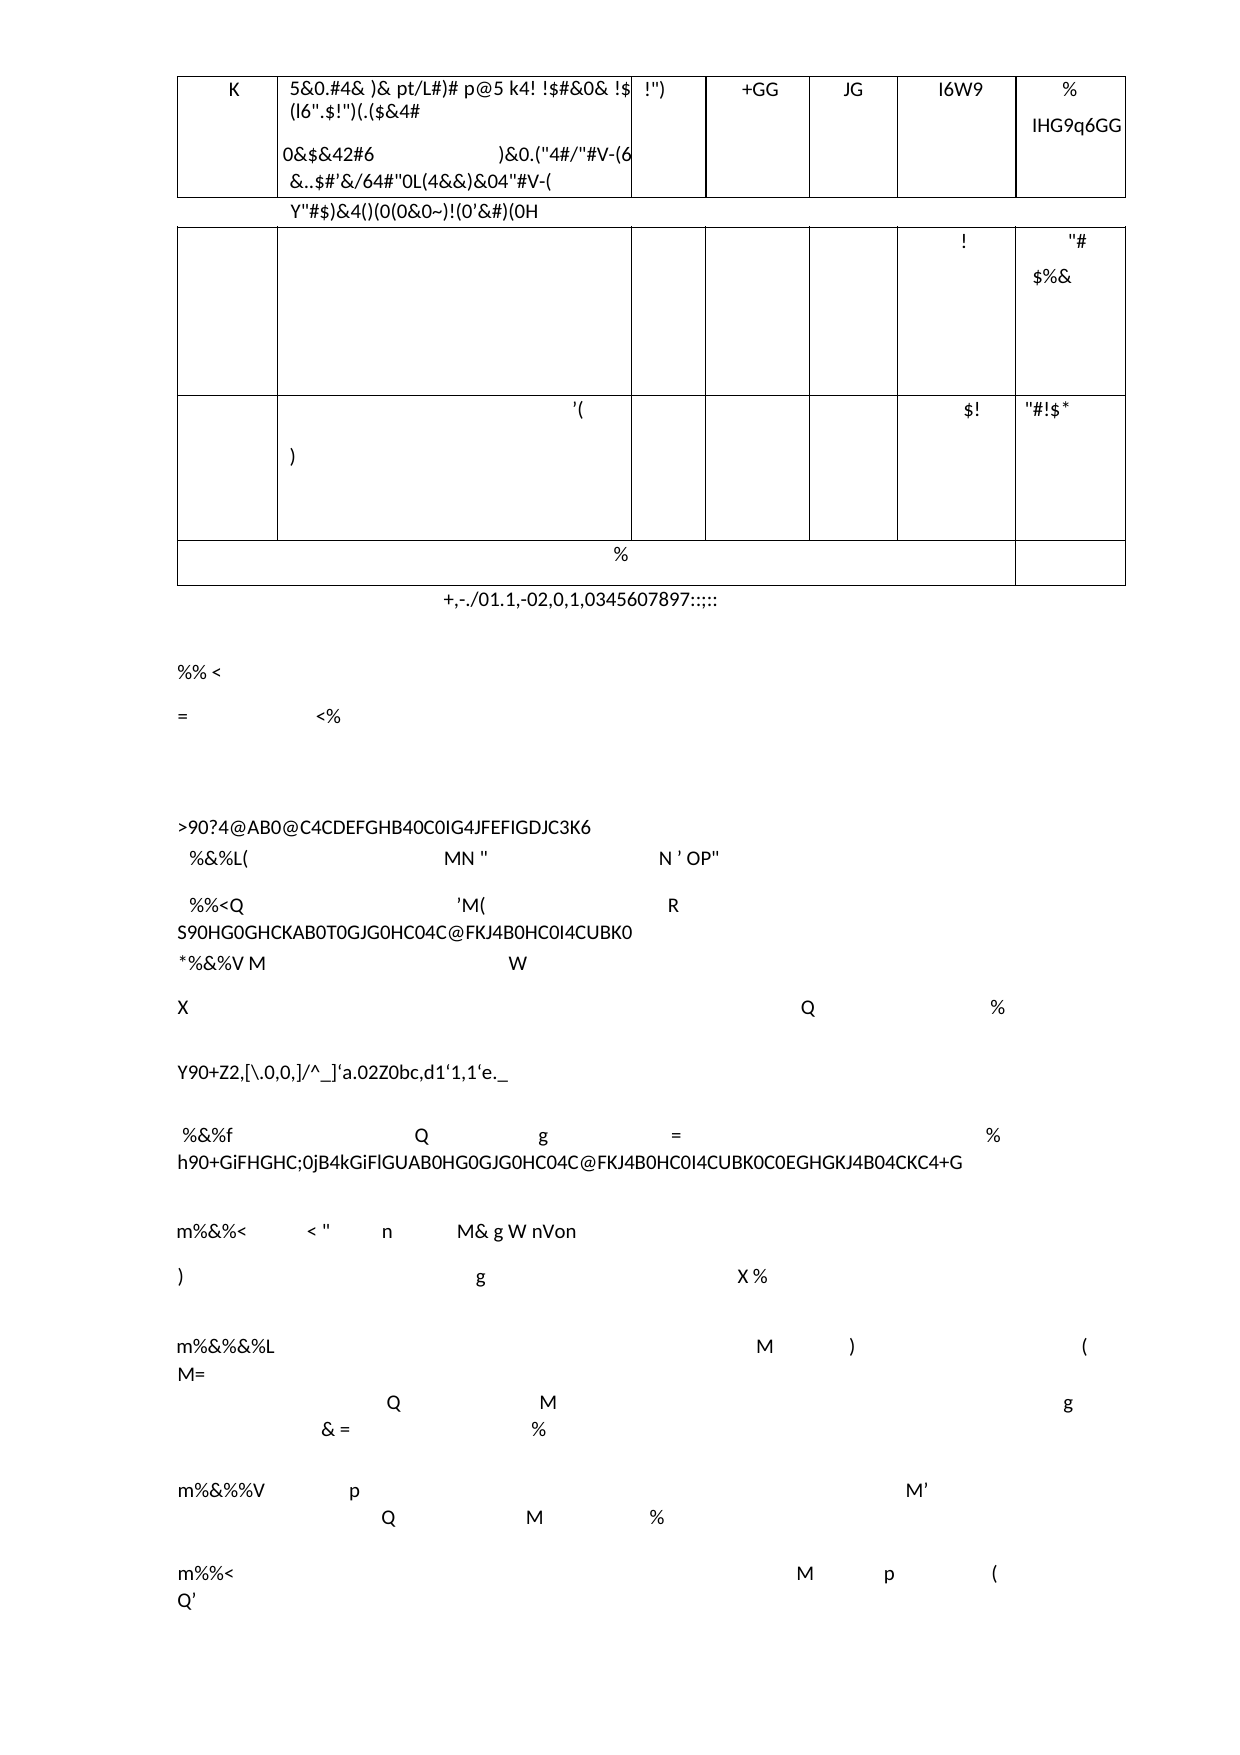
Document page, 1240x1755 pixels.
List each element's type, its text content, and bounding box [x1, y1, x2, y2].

table_cell m%&%%V p [178, 1460, 526, 1504]
table_cell % [986, 1105, 1011, 1149]
table_cell +GG [707, 77, 809, 197]
table_header [986, 950, 1011, 994]
table_cell M [526, 1504, 649, 1544]
table_cell [526, 1544, 649, 1588]
text ) g X % [177, 1263, 1139, 1289]
table_cell Q [178, 1504, 526, 1544]
table_cell I6W9 [898, 77, 1015, 197]
table_header ! [898, 228, 1015, 395]
table_cell m%%< [178, 1544, 526, 1588]
table_cell [649, 1416, 1131, 1460]
text = <% [177, 704, 1139, 729]
table_cell [632, 541, 1015, 585]
table_cell ’M( [444, 882, 658, 919]
text m%&%&%L M ) ( [176, 1333, 1139, 1358]
table_cell % [649, 1504, 1131, 1544]
table_header [178, 228, 277, 395]
table_cell K [178, 77, 277, 197]
table_cell [526, 1460, 649, 1504]
table_header [801, 950, 986, 994]
table_cell $! [898, 396, 1015, 540]
table_cell X Y90+Z2,[\.0,0,]/^_]‘a.02Z0bc,d1‘1,1‘e._ [178, 994, 801, 1105]
table_header "# $%& [1016, 228, 1125, 395]
table_header g [649, 1389, 1131, 1416]
table_header Q [178, 1389, 526, 1416]
table_cell [178, 396, 277, 540]
table_cell !") [632, 77, 705, 197]
table_cell 5&0.#4& )& pt/L#)# p@5 k4! !$#&0& !$ (l6".$!")(.($&4# 0&$&42#6 )&0.("4#/"#V-(6 &..$#’&/64#"0L(4&&)&04"#V-( [278, 77, 631, 197]
table_header [810, 228, 897, 395]
table_cell R [659, 882, 1090, 919]
table_header M [526, 1389, 649, 1416]
table_cell % [526, 1416, 649, 1460]
table_cell % IHG9q6GG [1017, 77, 1125, 197]
text m%&%< < " n M& g W nVon [176, 1219, 1139, 1244]
table_header [278, 228, 631, 395]
text Y"#$)&4()(0(0&0~)!(0’&#)(0H [290, 198, 1139, 224]
table_cell [801, 1105, 986, 1149]
table_cell JG [810, 77, 897, 197]
table_cell %%<Q [189, 882, 443, 919]
text +,-./01.1,-02,0,1,0345607897::;:: [443, 586, 1139, 611]
table_header %&%L( [189, 846, 443, 882]
table_cell [632, 396, 705, 540]
table_cell Q [801, 994, 986, 1105]
text >90?4@AB0@C4CDEFGHB40C0IG4JFEFIGDJC3K6 [177, 814, 1139, 839]
table_cell "#!$* [1016, 396, 1125, 540]
table_cell ’( ) [278, 396, 631, 540]
table_cell [1016, 541, 1125, 585]
text Q’ [177, 1588, 1139, 1613]
text %% < [177, 659, 1139, 684]
table_cell [706, 396, 809, 540]
table_cell % [178, 541, 632, 585]
table_cell M’ [649, 1460, 1131, 1504]
table_cell [810, 396, 897, 540]
table_cell M p ( [649, 1544, 1131, 1588]
table_header [632, 228, 705, 395]
table_header N ’ OP" [659, 846, 1090, 882]
table_cell & = [178, 1416, 526, 1460]
table_header *%&%V M W [178, 950, 801, 994]
text h90+GiFHGHC;0jB4kGiFlGUAB0HG0GJG0HC04C@FKJ4B0HC0I4CUBK0C0EGHGKJ4B04CKC4+G [177, 1149, 1139, 1174]
table_cell %&%f Q g = [178, 1105, 801, 1149]
table_header MN " [444, 846, 658, 882]
text S90HG0GHCKAB0T0GJG0HC04C@FKJ4B0HC0I4CUBK0 [177, 919, 1139, 944]
table_cell % [986, 994, 1011, 1105]
table_header [706, 228, 809, 395]
text M= [177, 1361, 1139, 1387]
